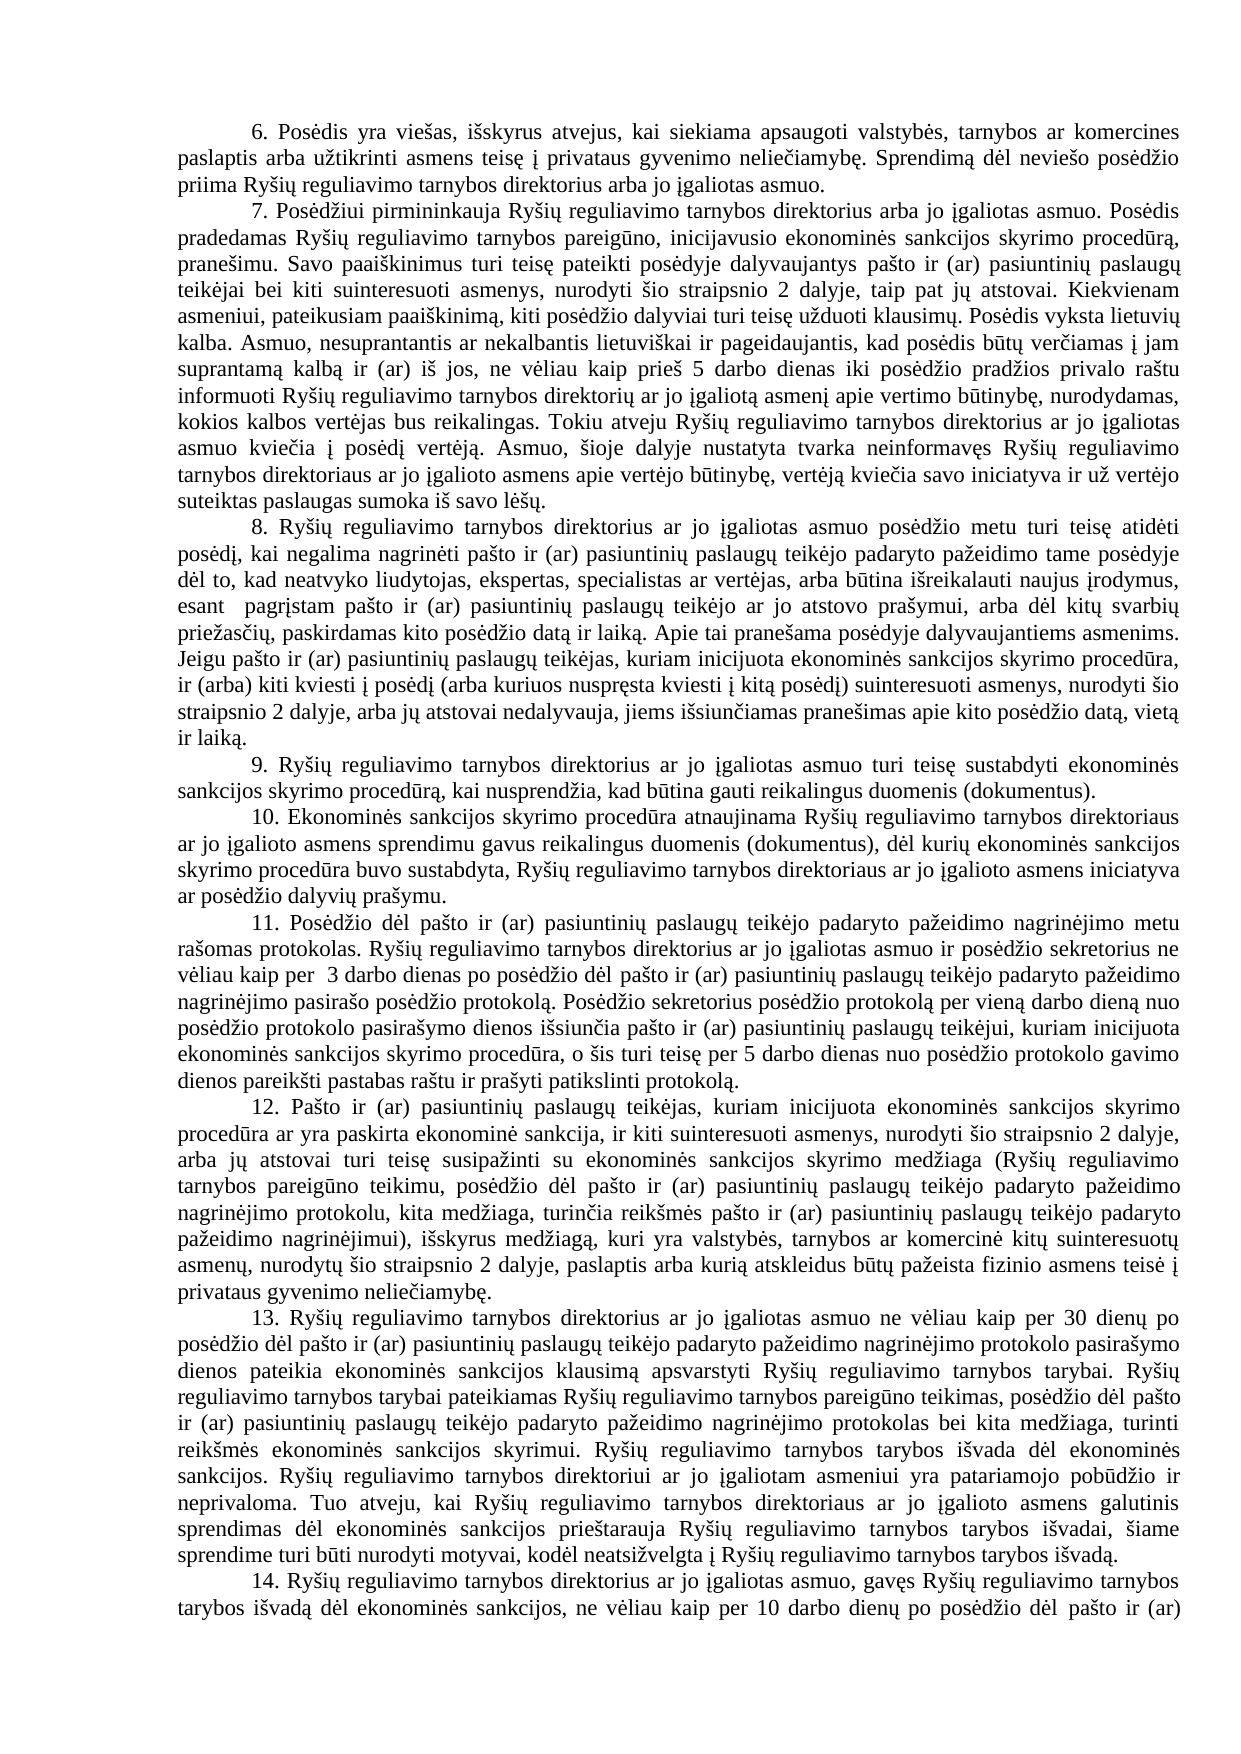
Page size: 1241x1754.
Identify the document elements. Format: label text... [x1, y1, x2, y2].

text 14. Ryšių reguliavimo tarnybos direktorius ar jo įgaliotas asmuo, gavęs Ryšių reguliavimo tarnybos tarybos išvadą dėl ekonominės sankcijos, ne vėliau kaip per 10 darbo dienų po posėdžio dėl pašto ir (ar) [177, 1568, 1181, 1620]
text 7. Posėdžiui pirmininkauja Ryšių reguliavimo tarnybos direktorius arba jo įgaliotas asmuo. Posėdis pradedamas Ryšių reguliavimo tarnybos pareigūno, inicijavusio ekonominės sankcijos skyrimo procedūrą, pranešimu. Savo paaiškinimus turi teisę pateikti posėdyje dalyvaujantys pašto ir (ar) pasiuntinių paslaugų teikėjai bei kiti suinteresuoti asmenys, nurodyti šio straipsnio 2 dalyje, taip pat jų atstovai. Kiekvienam asmeniui, pateikusiam paaiškinimą, kiti posėdžio dalyviai turi teisę užduoti klausimų. Posėdis vyksta lietuvių kalba. Asmuo, nesuprantantis ar nekalbantis lietuviškai ir pageidaujantis, kad posėdis būtų verčiamas į jam suprantamą kalbą ir (ar) iš jos, ne vėliau kaip prieš 5 darbo dienas iki posėdžio pradžios privalo raštu informuoti Ryšių reguliavimo tarnybos direktorių ar jo įgaliotą asmenį apie vertimo būtinybę, nurodydamas, kokios kalbos vertėjas bus reikalingas. Tokiu atveju Ryšių reguliavimo tarnybos direktorius ar jo įgaliotas asmuo kviečia į posėdį vertėją. Asmuo, šioje dalyje nustatyta tvarka neinformavęs Ryšių reguliavimo tarnybos direktoriaus ar jo įgalioto asmens apie vertėjo būtinybę, vertėją kviečia savo iniciatyva ir už vertėjo suteiktas paslaugas sumoka iš savo lėšų. [177, 197, 1181, 513]
text 11. Posėdžio dėl pašto ir (ar) pasiuntinių paslaugų teikėjo padaryto pažeidimo nagrinėjimo metu rašomas protokolas. Ryšių reguliavimo tarnybos direktorius ar jo įgaliotas asmuo ir posėdžio sekretorius ne vėliau kaip per 3 darbo dienas po posėdžio dėl pašto ir (ar) pasiuntinių paslaugų teikėjo padaryto pažeidimo nagrinėjimo pasirašo posėdžio protokolą. Posėdžio sekretorius posėdžio protokolą per vieną darbo dieną nuo posėdžio protokolo pasirašymo dienos išsiunčia pašto ir (ar) pasiuntinių paslaugų teikėjui, kuriam inicijuota ekonominės sankcijos skyrimo procedūra, o šis turi teisę per 5 darbo dienas nuo posėdžio protokolo gavimo dienos pareikšti pastabas raštu ir prašyti patikslinti protokolą. [177, 909, 1181, 1093]
text 13. Ryšių reguliavimo tarnybos direktorius ar jo įgaliotas asmuo ne vėliau kaip per 30 dienų po posėdžio dėl pašto ir (ar) pasiuntinių paslaugų teikėjo padaryto pažeidimo nagrinėjimo protokolo pasirašymo dienos pateikia ekonominės sankcijos klausimą apsvarstyti Ryšių reguliavimo tarnybos tarybai. Ryšių reguliavimo tarnybos tarybai pateikiamas Ryšių reguliavimo tarnybos pareigūno teikimas, posėdžio dėl pašto ir (ar) pasiuntinių paslaugų teikėjo padaryto pažeidimo nagrinėjimo protokolas bei kita medžiaga, turinti reikšmės ekonominės sankcijos skyrimui. Ryšių reguliavimo tarnybos tarybos išvada dėl ekonominės sankcijos. Ryšių reguliavimo tarnybos direktoriui ar jo įgaliotam asmeniui yra patariamojo pobūdžio ir neprivaloma. Tuo atveju, kai Ryšių reguliavimo tarnybos direktoriaus ar jo įgalioto asmens galutinis sprendimas dėl ekonominės sankcijos prieštarauja Ryšių reguliavimo tarnybos tarybos išvadai, šiame sprendime turi būti nurodyti motyvai, kodėl neatsižvelgta į Ryšių reguliavimo tarnybos tarybos išvadą. [177, 1304, 1181, 1568]
text 6. Posėdis yra viešas, išskyrus atvejus, kai siekiama apsaugoti valstybės, tarnybos ar komercines paslaptis arba užtikrinti asmens teisę į privataus gyvenimo neliečiamybę. Sprendimą dėl neviešo posėdžio priima Ryšių reguliavimo tarnybos direktorius arba jo įgaliotas asmuo. [177, 118, 1181, 197]
text 12. Pašto ir (ar) pasiuntinių paslaugų teikėjas, kuriam inicijuota ekonominės sankcijos skyrimo procedūra ar yra paskirta ekonominė sankcija, ir kiti suinteresuoti asmenys, nurodyti šio straipsnio 2 dalyje, arba jų atstovai turi teisę susipažinti su ekonominės sankcijos skyrimo medžiaga (Ryšių reguliavimo tarnybos pareigūno teikimu, posėdžio dėl pašto ir (ar) pasiuntinių paslaugų teikėjo padaryto pažeidimo nagrinėjimo protokolu, kita medžiaga, turinčia reikšmės pašto ir (ar) pasiuntinių paslaugų teikėjo padaryto pažeidimo nagrinėjimui), išskyrus medžiagą, kuri yra valstybės, tarnybos ar komercinė kitų suinteresuotų asmenų, nurodytų šio straipsnio 2 dalyje, paslaptis arba kurią atskleidus būtų pažeista fizinio asmens teisė į privataus gyvenimo neliečiamybę. [177, 1093, 1181, 1304]
text 10. Ekonominės sankcijos skyrimo procedūra atnaujinama Ryšių reguliavimo tarnybos direktoriaus ar jo įgalioto asmens sprendimu gavus reikalingus duomenis (dokumentus), dėl kurių ekonominės sankcijos skyrimo procedūra buvo sustabdyta, Ryšių reguliavimo tarnybos direktoriaus ar jo įgalioto asmens iniciatyva ar posėdžio dalyvių prašymu. [177, 803, 1181, 909]
text 8. Ryšių reguliavimo tarnybos direktorius ar jo įgaliotas asmuo posėdžio metu turi teisę atidėti posėdį, kai negalima nagrinėti pašto ir (ar) pasiuntinių paslaugų teikėjo padaryto pažeidimo tame posėdyje dėl to, kad neatvyko liudytojas, ekspertas, specialistas ar vertėjas, arba būtina išreikalauti naujus įrodymus, esant pagrįstam pašto ir (ar) pasiuntinių paslaugų teikėjo ar jo atstovo prašymui, arba dėl kitų svarbių priežasčių, paskirdamas kito posėdžio datą ir laiką. Apie tai pranešama posėdyje dalyvaujantiems asmenims. Jeigu pašto ir (ar) pasiuntinių paslaugų teikėjas, kuriam inicijuota ekonominės sankcijos skyrimo procedūra, ir (arba) kiti kviesti į posėdį (arba kuriuos nuspręsta kviesti į kitą posėdį) suinteresuoti asmenys, nurodyti šio straipsnio 2 dalyje, arba jų atstovai nedalyvauja, jiems išsiunčiamas pranešimas apie kito posėdžio datą, vietą ir laiką. [177, 513, 1181, 751]
text 9. Ryšių reguliavimo tarnybos direktorius ar jo įgaliotas asmuo turi teisę sustabdyti ekonominės sankcijos skyrimo procedūrą, kai nusprendžia, kad būtina gauti reikalingus duomenis (dokumentus). [177, 751, 1181, 803]
